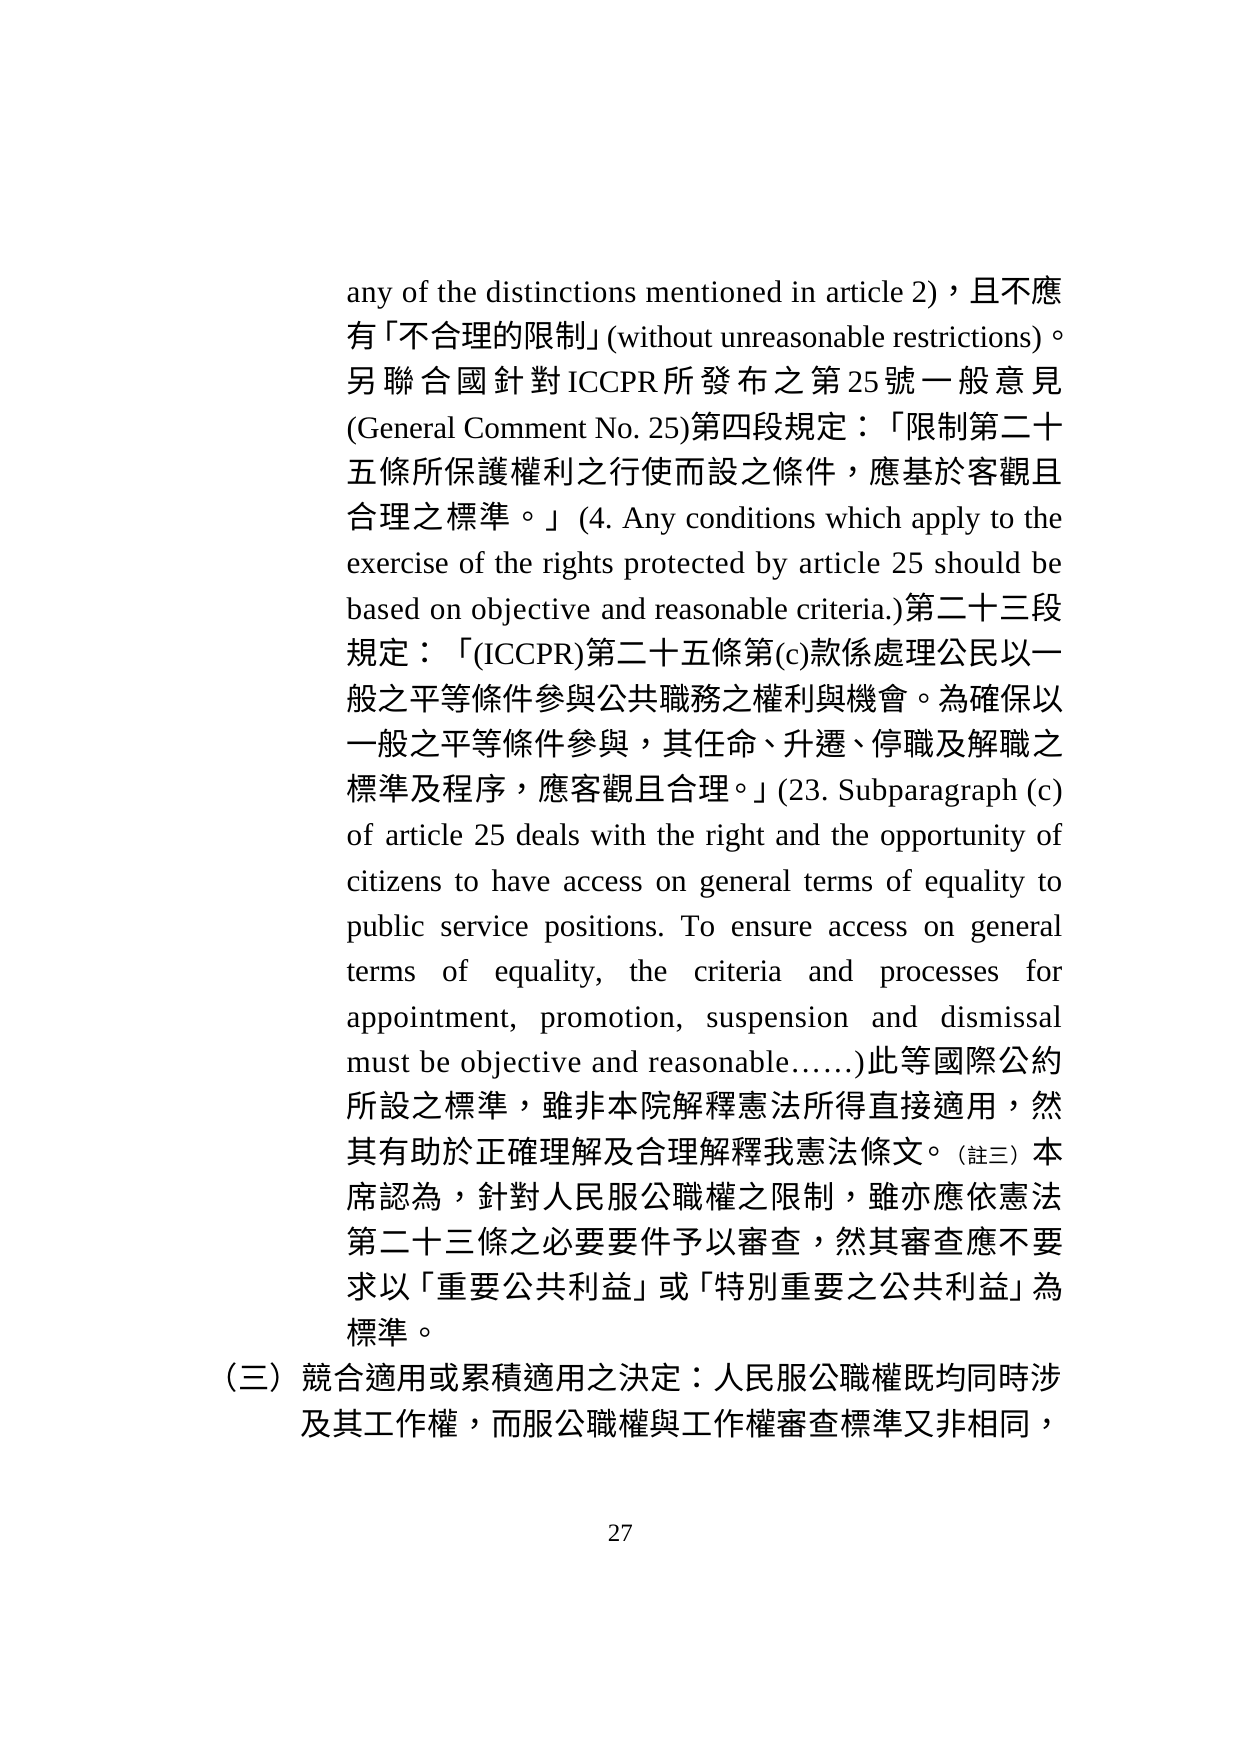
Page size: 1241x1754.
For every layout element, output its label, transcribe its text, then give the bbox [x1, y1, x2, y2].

text 3.國際人權公約針對「參與治理本國」及「參加本國公務」之權，亦僅以不得設有違反平等或不合理之限制為條件。例如前述ICCPR第二十五條係規定不應區分該公約第二條所列情形（亦即不應因種族、膚色、性別、語言、宗教、政治或其他見解、國籍或社會出身、財產、出生或其他身分而為差別待遇）(without any of the distinctions mentioned in article 2)，且不應有「不合理的限制」(without unreasonable restrictions)。另聯合國針對ICCPR所發布之第25號一般意見(General Comment No. 25)第四段規定：「限制第二十五條所保護權利之行使而設之條件，應基於客觀且合理之標準。」(4. Any conditions which apply to the exercise of the rights protected by article 25 should be based on objective and reasonable criteria.)第二十三段規定：「(ICCPR)第二十五條第(c)款係處理公民以一般之平等條件參與公共職務之權利與機會。為確保以一般之平等條件參與，其任命、升遷、停職及解職之標準及程序，應客觀且合理。」(23. Subparagraph (c) of article 25 deals with the right and the opportunity of citizens to have access on general terms of equality to public service positions. To ensure access on general terms of equality, the criteria and processes for appointment, promotion, suspension and dismissal must be objective and reasonable……)此等國際公約所設之標準，雖非本院解釋憲法所得直接適用，然其有助於正確理解及合理解釋我憲法條文。（註三）本席認為，針對人民服公職權之限制，雖亦應依憲法第二十三條之必要要件予以審查，然其審查應不要求以「重要公共利益」或「特別重要之公共利益」為標準。 [323, 266, 1063, 1353]
text （三）競合適用或累積適用之決定：人民服公職權既均同時涉及其工作權，而服公職權與工作權審查標準又非相同，則就服公職權及工作權保障規定，發生究應競合適用（僅適用其中一者要求）或累積適用（同時適用兩者之要求）之問題。本席認為，應依「公職」之性質，以決定究應以服公職權或工作權之審查標準為依據。如某一職務之政治性較高（如政治性任命）或其職務係依選舉產生，則應較著重服公職之權。於此種情形，憲法第十八條及第十五條應屬競合適用關係。其職務之性質較著重參與國家之治理及公共事務之參與；工作權並非其職務之主要性質；故應重於憲法第十八條服公職之保障，自應僅依一般必要性原則加以審查。然如某一職務之政治性較低且非依選舉產生，雖人民參與該職務仍屬服公職之範圍，故依憲法第十八條之規定應確保人民之平等及合理參與機會；然其更屬人民選擇職業之自由，而受憲法第十五條之保障；於此種情形，憲法第十八條及第十五條應屬累積適用關係，故應同時符合此二條規定之要求。在依憲法第二十三條審查限制第十八條服公職權之法令時，應確認其限制符合一般必要性要件；在依第二十三條審查限制第十五條工作權之法令時，如涉及對主觀條件之限制，應提高審查標準，而應確認其限制符合重要公共利益。至於職務之政治性高低，則應依其任命方式、職務內容、參與政府決策之程度等因素個案認定。 [206, 1353, 1063, 1444]
